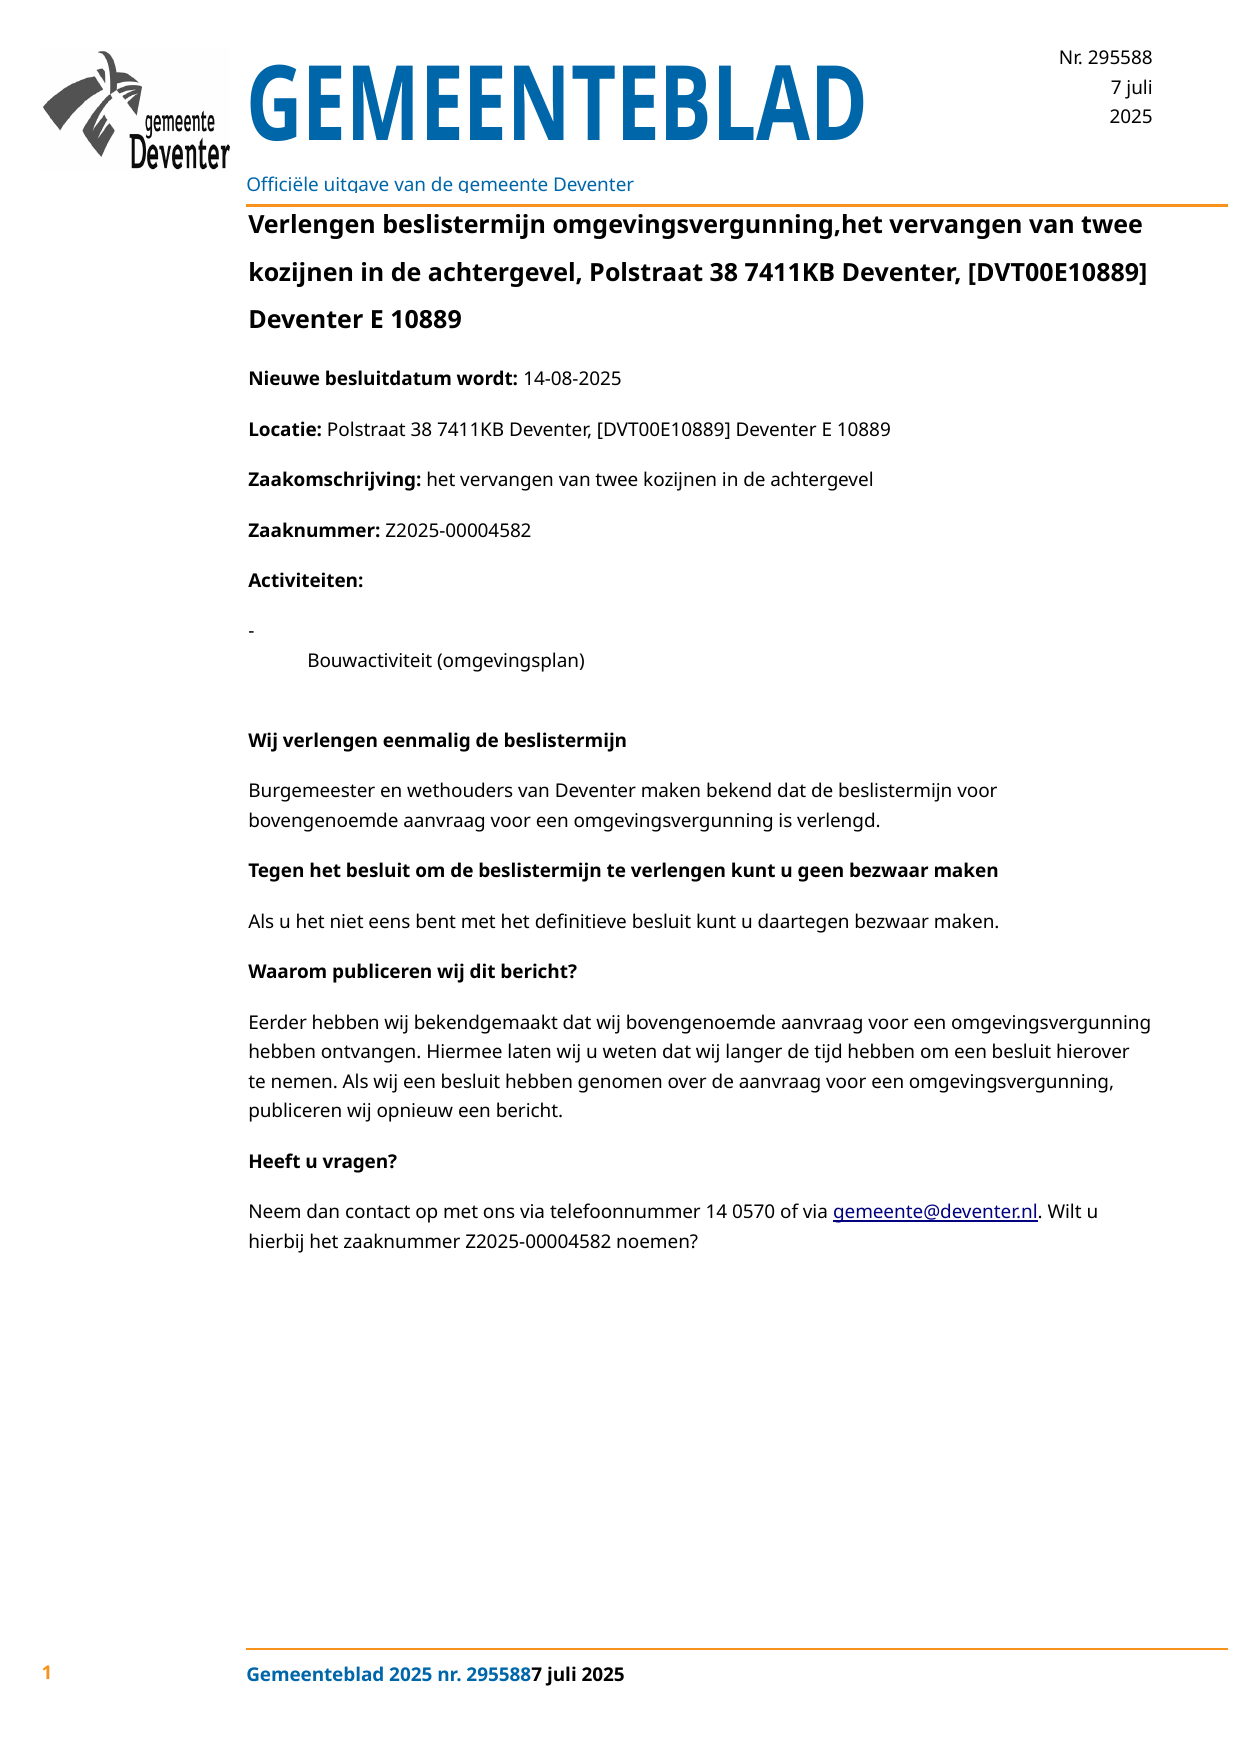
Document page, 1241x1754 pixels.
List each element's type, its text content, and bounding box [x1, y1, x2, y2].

picture [41, 47, 231, 172]
text Wij verlengen eenmalig de beslistermijn [248, 727, 1152, 753]
text Nieuwe besluitdatum wordt: 14-08-2025 [248, 366, 1152, 391]
text Zaaknummer: Z2025-00004582 [248, 517, 1152, 542]
text Als u het niet eens bent met het definitieve besluit kunt u daartegen bezwaar maken. [248, 908, 1152, 934]
text Activiteiten: [248, 567, 1152, 593]
list Bouwactiviteit (omgevingsplan) [248, 647, 1152, 673]
text Burgemeester en wethouders van Deventer maken bekend dat de beslistermijn voor bovengenoemde aanvraag voor een omgevingsvergunning is verlengd. [248, 778, 1152, 833]
text Eerder hebben wij bekendgemaakt dat wij bovengenoemde aanvraag voor een omgevingsvergunning hebben ontvangen. Hiermee laten wij u weten dat wij langer de tijd hebben om een besluit hierover te nemen. Als wij een besluit hebben genomen over de aanvraag voor een omgevingsvergunning, publiceren wij opnieuw een bericht. [248, 1009, 1152, 1123]
text Neem dan contact op met ons via telefoonnummer 14 0570 of via gemeente@deventer.nl. Wilt u hierbij het zaaknummer Z2025-00004582 noemen? [248, 1198, 1152, 1254]
text Waarom publiceren wij dit bericht? [248, 958, 1152, 984]
text Verlengen beslistermijn omgevingsvergunning,het vervangen van twee kozijnen in de achtergevel, Polstraat 38 7411KB Deventer, [DVT00E10889] Deventer E 10889 [248, 207, 1152, 336]
text Locatie: Polstraat 38 7411KB Deventer, [DVT00E10889] Deventer E 10889 [248, 416, 1152, 442]
text Heeft u vragen? [248, 1148, 1152, 1174]
text Tegen het besluit om de beslistermijn te verlengen kunt u geen bezwaar maken [248, 858, 1152, 883]
text Zaakomschrijving: het vervangen van twee kozijnen in de achtergevel [248, 466, 1152, 492]
